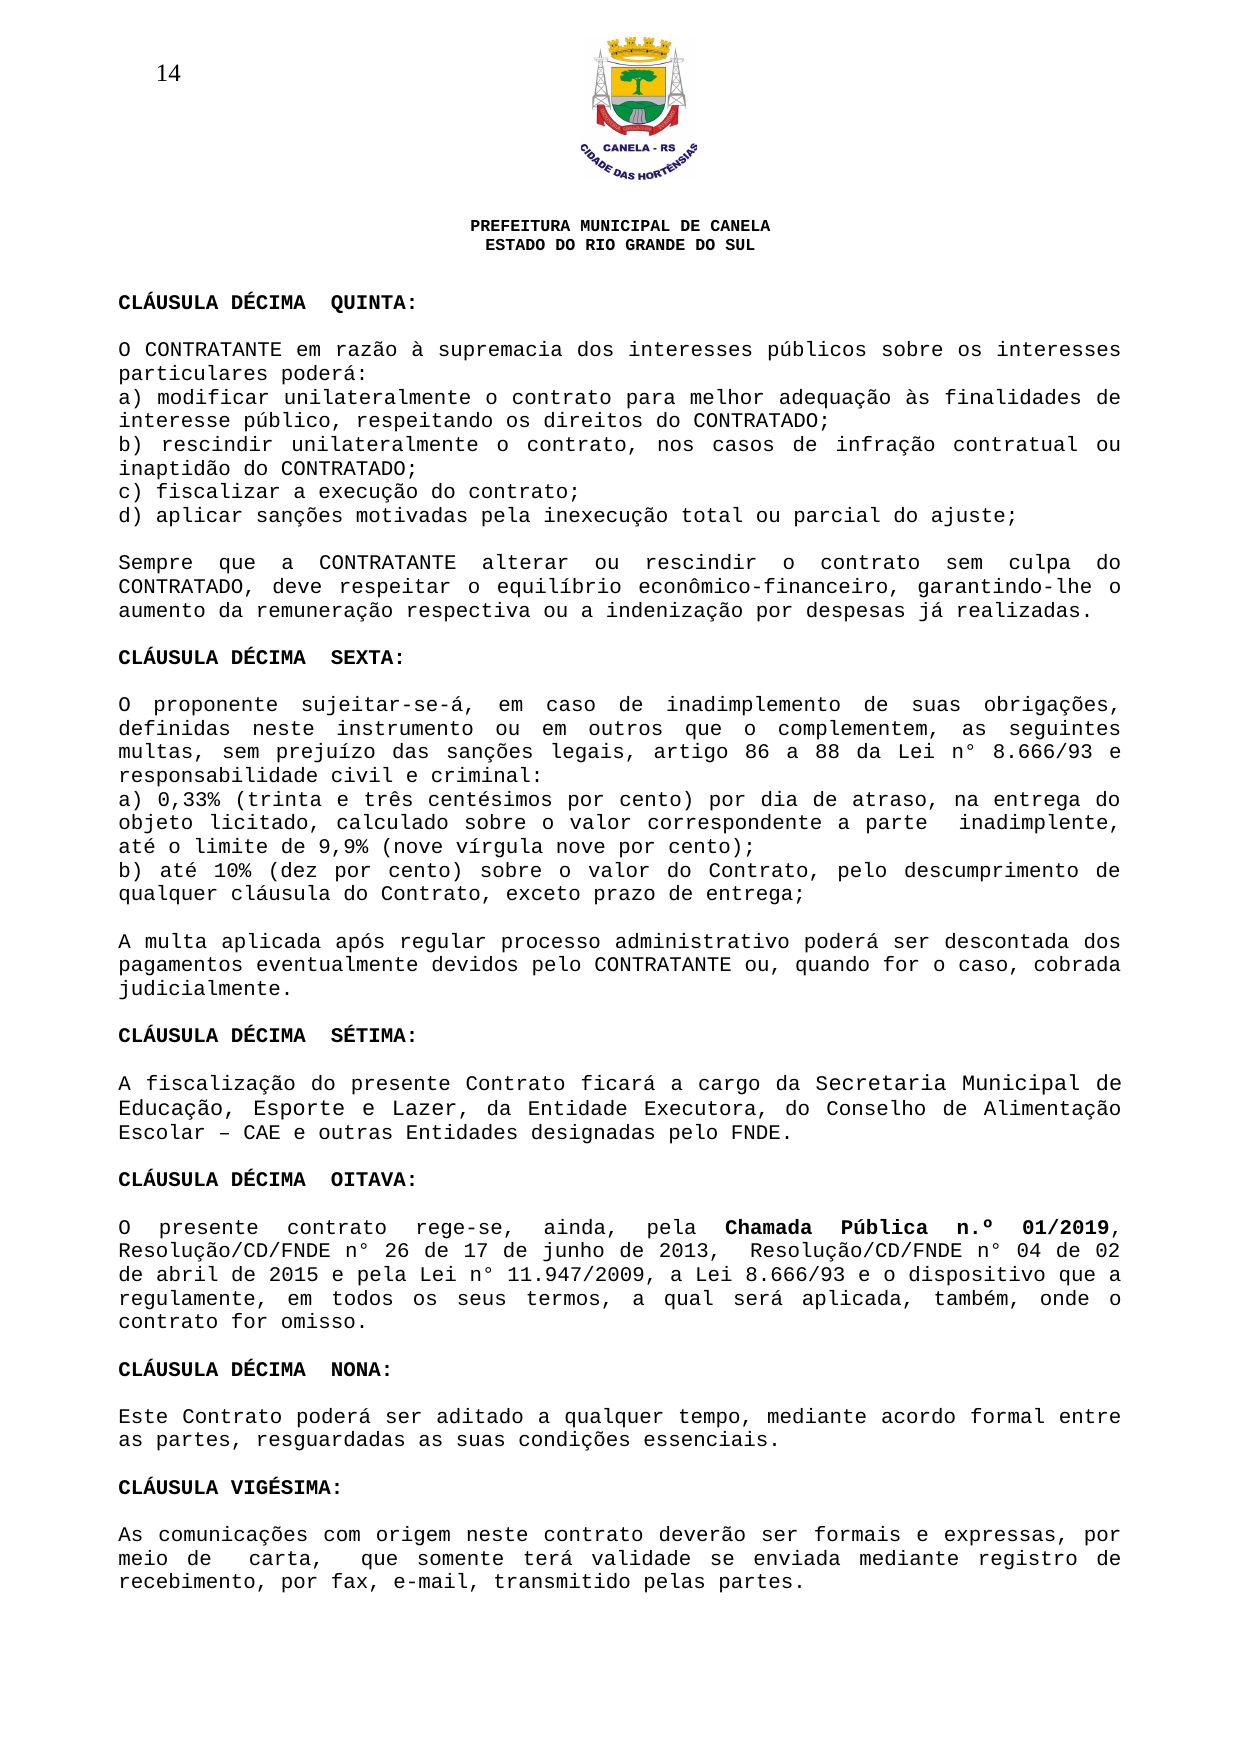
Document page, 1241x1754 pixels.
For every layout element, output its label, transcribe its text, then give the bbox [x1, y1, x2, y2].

text a) modificar unilateralmente o contrato para melhor adequação às finalidades de interesse público, respeitando os direitos do CONTRATADO; [118, 387, 1122, 434]
text d) aplicar sanções motivadas pela inexecução total ou parcial do ajuste; [118, 505, 1122, 529]
text Sempre que a CONTRATANTE alterar ou rescindir o contrato sem culpa do CONTRATADO, deve respeitar o equilíbrio econômico-financeiro, garantindo-lhe o aumento da remuneração respectiva ou a indenização por despesas já realizadas. [118, 552, 1122, 623]
text A multa aplicada após regular processo administrativo poderá ser descontada dos pagamentos eventualmente devidos pelo CONTRATANTE ou, quando for o caso, cobrada judicialmente. [118, 931, 1122, 1002]
text b) rescindir unilateralmente o contrato, nos casos de infração contratual ou inaptidão do CONTRATADO; [118, 434, 1122, 481]
text CLÁUSULA DÉCIMA QUINTA: [118, 292, 1122, 316]
text CLÁUSULA VIGÉSIMA: [118, 1477, 1122, 1500]
text Este Contrato poderá ser aditado a qualquer tempo, mediante acordo formal entre as partes, resguardadas as suas condições essenciais. [118, 1406, 1122, 1453]
text CLÁUSULA DÉCIMA NONA: [118, 1358, 1122, 1382]
text c) fiscalizar a execução do contrato; [118, 481, 1122, 505]
text b) até 10% (dez por cento) sobre o valor do Contrato, pelo descumprimento de qualquer cláusula do Contrato, exceto prazo de entrega; [118, 860, 1122, 907]
text O presente contrato rege-se, ainda, pela Chamada Pública n.º 01/2019, Resolução/CD/FNDE n° 26 de 17 de junho de 2013, Resolução/CD/FNDE n° 04 de 02 de abril de 2015 e pela Lei n° 11.947/2009, a Lei 8.666/93 e o dispositivo que a regulamente, em todos os seus termos, a qual será aplicada, também, onde o contrato for omisso. [118, 1217, 1122, 1335]
text CLÁUSULA DÉCIMA OITAVA: [118, 1169, 1122, 1193]
text CLÁUSULA DÉCIMA SEXTA: [118, 647, 1122, 671]
text O CONTRATANTE em razão à supremacia dos interesses públicos sobre os interesses particulares poderá: [118, 339, 1122, 387]
picture [580, 37, 698, 180]
text CLÁUSULA DÉCIMA SÉTIMA: [118, 1025, 1122, 1049]
text a) 0,33% (trinta e três centésimos por cento) por dia de atraso, na entrega do objeto licitado, calculado sobre o valor correspondente a parte inadimplente, até o limite de 9,9% (nove vírgula nove por cento); [118, 789, 1122, 860]
text O proponente sujeitar-se-á, em caso de inadimplemento de suas obrigações, definidas neste instrumento ou em outros que o complementem, as seguintes multas, sem prejuízo das sanções legais, artigo 86 a 88 da Lei n° 8.666/93 e responsabilidade civil e criminal: [118, 694, 1122, 789]
text A fiscalização do presente Contrato ficará a cargo da Secretaria Municipal de Educação, Esporte e Lazer, da Entidade Executora, do Conselho de Alimentação Escolar – CAE e outras Entidades designadas pelo FNDE. [118, 1072, 1122, 1146]
text As comunicações com origem neste contrato deverão ser formais e expressas, por meio de carta, que somente terá validade se enviada mediante registro de recebimento, por fax, e-mail, transmitido pelas partes. [118, 1524, 1122, 1595]
